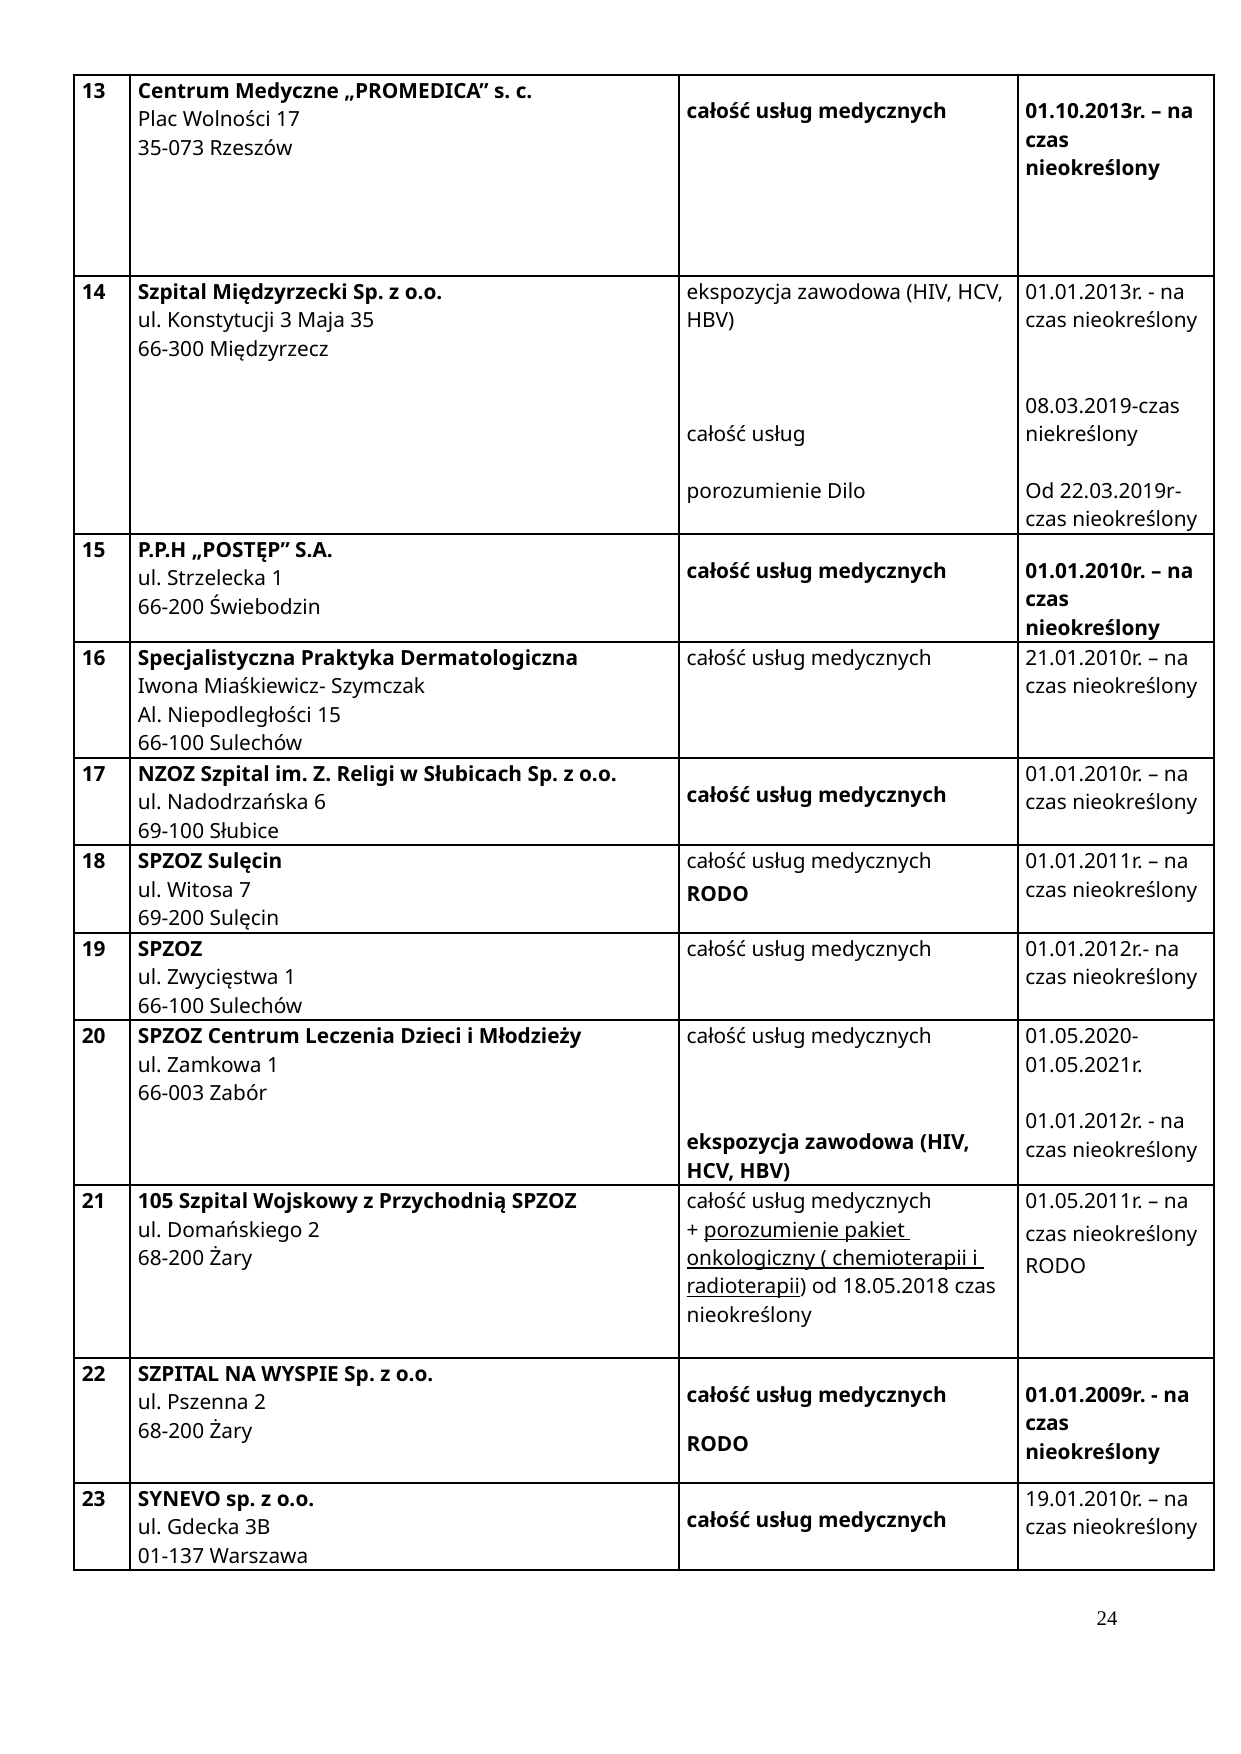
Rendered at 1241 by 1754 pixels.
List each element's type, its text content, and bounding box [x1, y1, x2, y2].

table_cell 19.01.2010r. – na czas nieokreślony [1019, 1484, 1213, 1569]
table_cell 105 Szpital Wojskowy z Przychodnią SPZOZ ul. Domańskiego 2 68-200 Żary [131, 1186, 678, 1357]
table_cell 01.01.2010r. – na czas nieokreślony [1019, 759, 1213, 844]
table_cell 01.05.2020-01.05.2021r. 01.01.2012r. - na czas nieokreślony [1019, 1021, 1213, 1184]
table_cell Centrum Medyczne „PROMEDICA” s. c. Plac Wolności 17 35-073 Rzeszów [131, 76, 678, 275]
table_cell całość usług medycznych [680, 759, 1017, 844]
table_cell całość usług medycznych [680, 535, 1017, 641]
table_cell całość usług medycznych + porozumienie pakiet onkologiczny ( chemioterapii i radioterapii) od 18.05.2018 czas nieokreślony [680, 1186, 1017, 1357]
table_cell całość usług medycznych [680, 643, 1017, 757]
table_cell 21.01.2010r. – na czas nieokreślony [1019, 643, 1213, 757]
table_cell 19 [75, 934, 129, 1019]
table_cell 21 [75, 1186, 129, 1357]
table_cell 01.01.2013r. - na czas nieokreślony 08.03.2019-czas niekreślony Od 22.03.2019r- czas nieokreślony [1019, 277, 1213, 533]
table_cell 13 [75, 76, 129, 275]
table_cell 16 [75, 643, 129, 757]
table_cell Szpital Międzyrzecki Sp. z o.o. ul. Konstytucji 3 Maja 35 66-300 Międzyrzecz [131, 277, 678, 533]
table_cell całość usług medycznych RODO [680, 1359, 1017, 1482]
table_cell całość usług medycznych ekspozycja zawodowa (HIV, HCV, HBV) [680, 1021, 1017, 1184]
table_cell 23 [75, 1484, 129, 1569]
table_cell Specjalistyczna Praktyka Dermatologiczna Iwona Miaśkiewicz- Szymczak Al. Niepodległości 15 66-100 Sulechów [131, 643, 678, 757]
table_cell SZPITAL NA WYSPIE Sp. z o.o. ul. Pszenna 2 68-200 Żary [131, 1359, 678, 1482]
table_cell 01.01.2011r. – na czas nieokreślony [1019, 846, 1213, 932]
table_cell 17 [75, 759, 129, 844]
table_cell 01.01.2009r. - na czas nieokreślony [1019, 1359, 1213, 1482]
table_cell SYNEVO sp. z o.o. ul. Gdecka 3B 01-137 Warszawa [131, 1484, 678, 1569]
table_cell 14 [75, 277, 129, 533]
table_cell SPZOZ ul. Zwycięstwa 1 66-100 Sulechów [131, 934, 678, 1019]
table_cell 01.01.2012r.- na czas nieokreślony [1019, 934, 1213, 1019]
table_cell 01.10.2013r. – na czas nieokreślony [1019, 76, 1213, 275]
table_cell całość usług medycznych RODO [680, 846, 1017, 932]
table_cell ekspozycja zawodowa (HIV, HCV, HBV) całość usług porozumienie Dilo [680, 277, 1017, 533]
table_cell 15 [75, 535, 129, 641]
table_cell 01.05.2011r. – na czas nieokreślony RODO [1019, 1186, 1213, 1357]
table_cell całość usług medycznych [680, 76, 1017, 275]
table_cell całość usług medycznych [680, 1484, 1017, 1569]
table_cell 22 [75, 1359, 129, 1482]
table_cell całość usług medycznych [680, 934, 1017, 1019]
table_cell 20 [75, 1021, 129, 1184]
table_cell NZOZ Szpital im. Z. Religi w Słubicach Sp. z o.o. ul. Nadodrzańska 6 69-100 Słubice [131, 759, 678, 844]
table_cell P.P.H „POSTĘP” S.A. ul. Strzelecka 1 66-200 Świebodzin [131, 535, 678, 641]
table_cell 18 [75, 846, 129, 932]
table_cell 01.01.2010r. – na czas nieokreślony [1019, 535, 1213, 641]
table_cell SPZOZ Sulęcin ul. Witosa 7 69-200 Sulęcin [131, 846, 678, 932]
table_cell SPZOZ Centrum Leczenia Dzieci i Młodzieży ul. Zamkowa 1 66-003 Zabór [131, 1021, 678, 1184]
